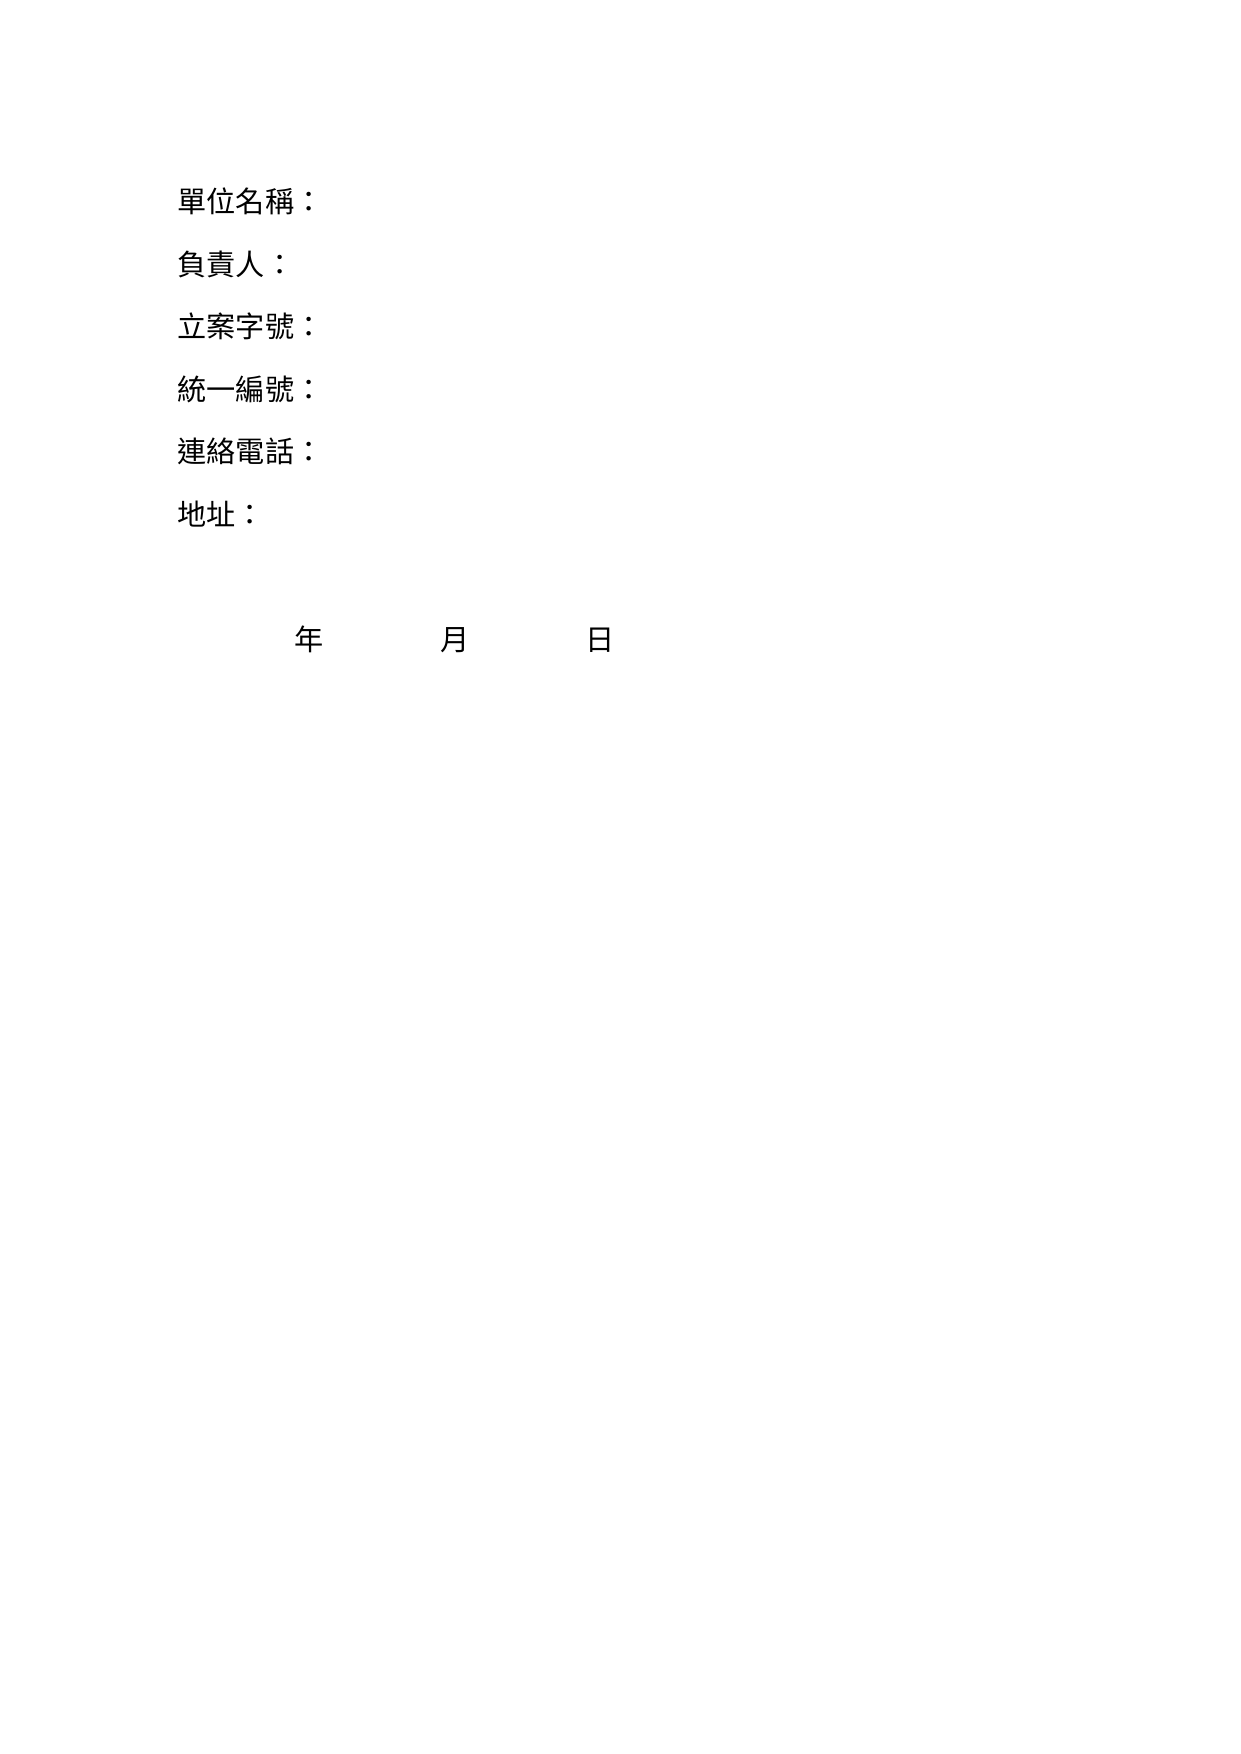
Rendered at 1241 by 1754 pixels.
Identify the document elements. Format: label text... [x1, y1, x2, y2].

text 立案字號： [177, 283, 1092, 346]
text 年 月 日 [177, 596, 1092, 658]
text 單位名稱： [177, 158, 1092, 221]
text 連絡電話： [177, 408, 1092, 471]
text 統一編號： [177, 346, 1092, 408]
text 負責人： [177, 221, 1092, 283]
text 地址： [177, 471, 1092, 533]
